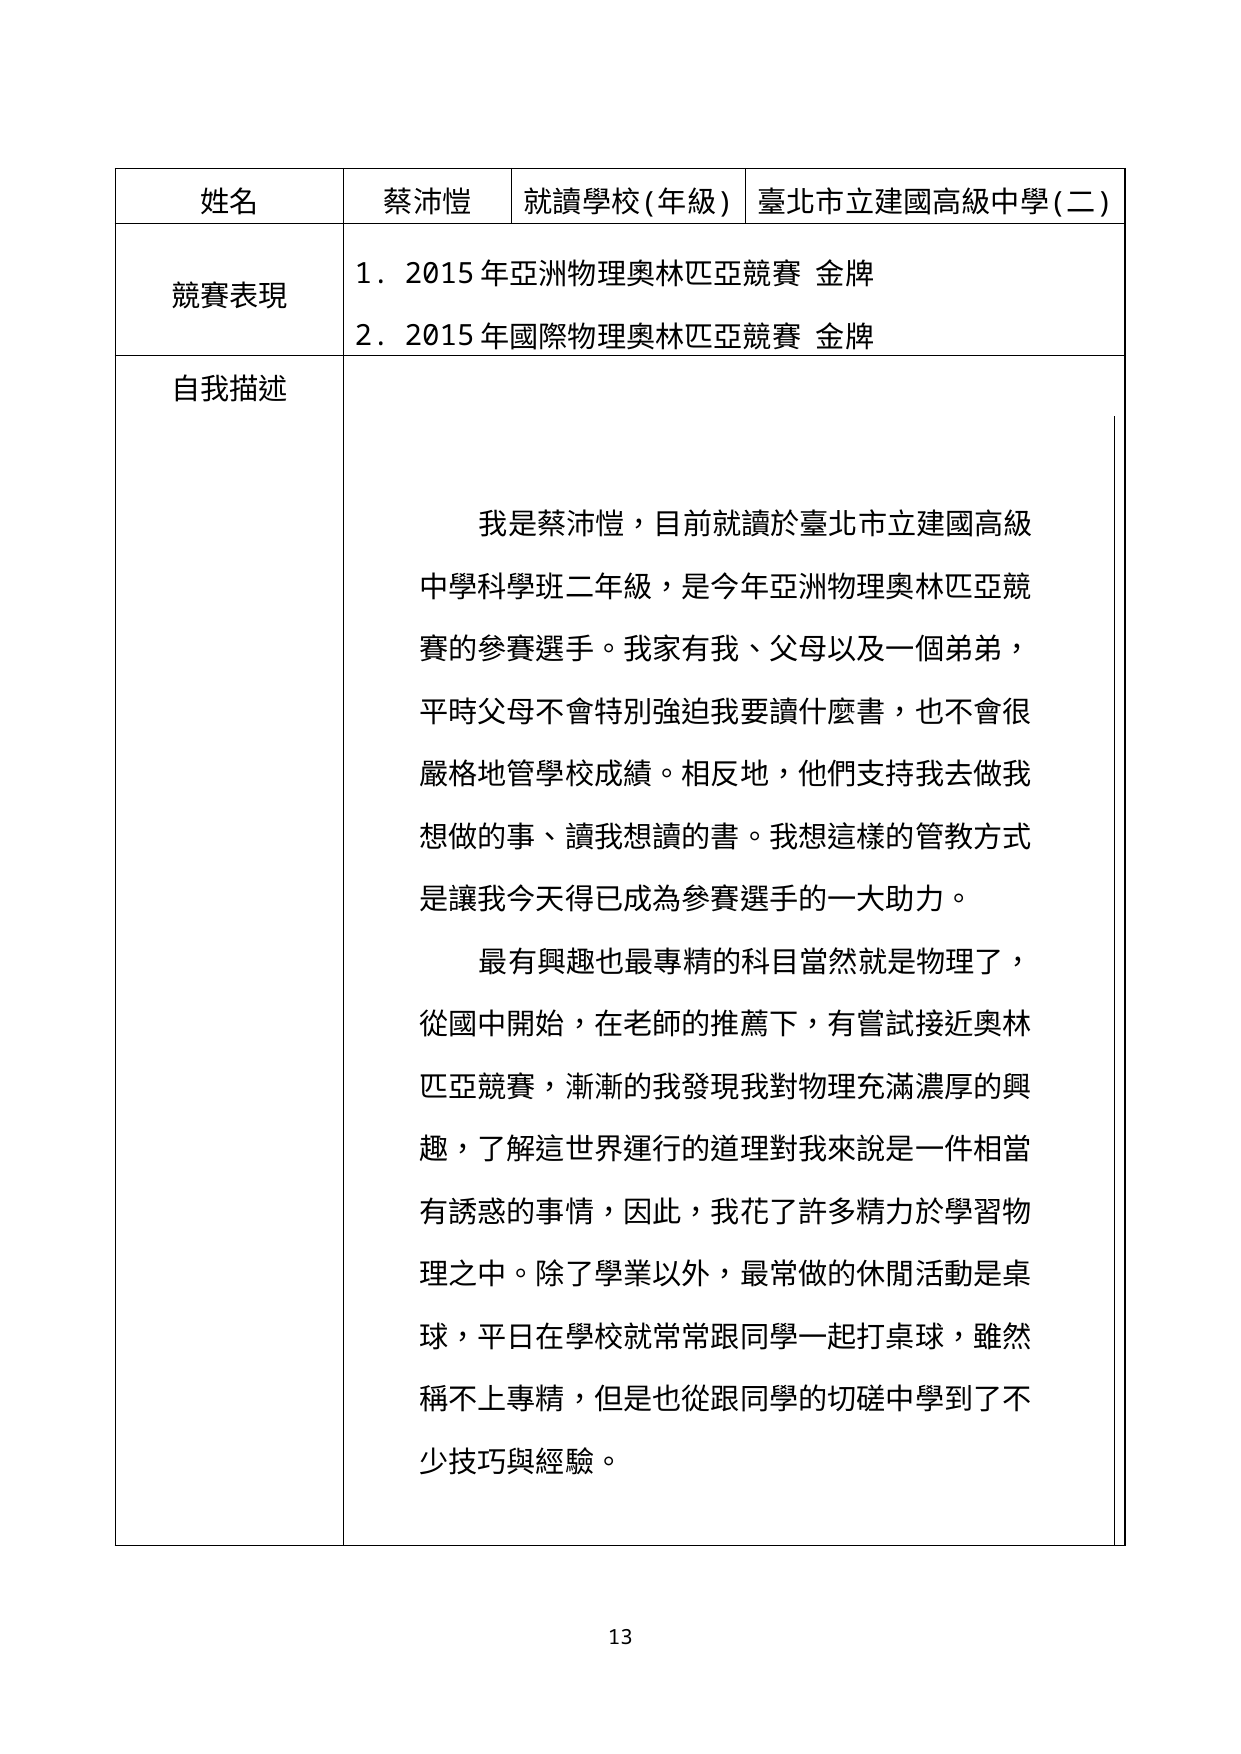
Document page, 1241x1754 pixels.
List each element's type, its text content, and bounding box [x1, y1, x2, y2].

table_cell 自我描述 [116, 356, 343, 1545]
table_cell 我是蔡沛愷，目前就讀於臺北市立建國高級中學科學班二年級，是今年亞洲物理奧林匹亞競賽的參賽選手。我家有我、父母以及一個弟弟，平時父母不會特別強迫我要讀什麼書，也不會很嚴格地管學校成績。相反地，他們支持我去做我想做的事、讀我想讀的書。我想這樣的管教方式是讓我今天得已成為參賽選手的一大助力。 最有興趣也最專精的科目當然就是物理了，從國中開始，在老師的推薦下，有嘗試接近奧林匹亞競賽，漸漸的我發現我對物理充滿濃厚的興趣，了解這世界運行的道理對我來說是一件相當有誘惑的事情，因此，我花了許多精力於學習物理之中。除了學業以外，最常做的休閒活動是桌球，平日在學校就常常跟同學一起打桌球，雖然稱不上專精，但是也從跟同學的切磋中學到了不少技巧與經驗。 [344, 356, 1124, 1545]
table_cell 競賽表現 [116, 224, 343, 355]
table_header 臺北市立建國高級中學(二) [746, 169, 1124, 223]
table_header 就讀學校(年級) [512, 169, 745, 223]
table_header 蔡沛愷 [344, 169, 511, 223]
table_cell 2015年亞洲物理奧林匹亞競賽 金牌 2015年國際物理奧林匹亞競賽 金牌 [344, 224, 1124, 355]
table_header 姓名 [116, 169, 343, 223]
